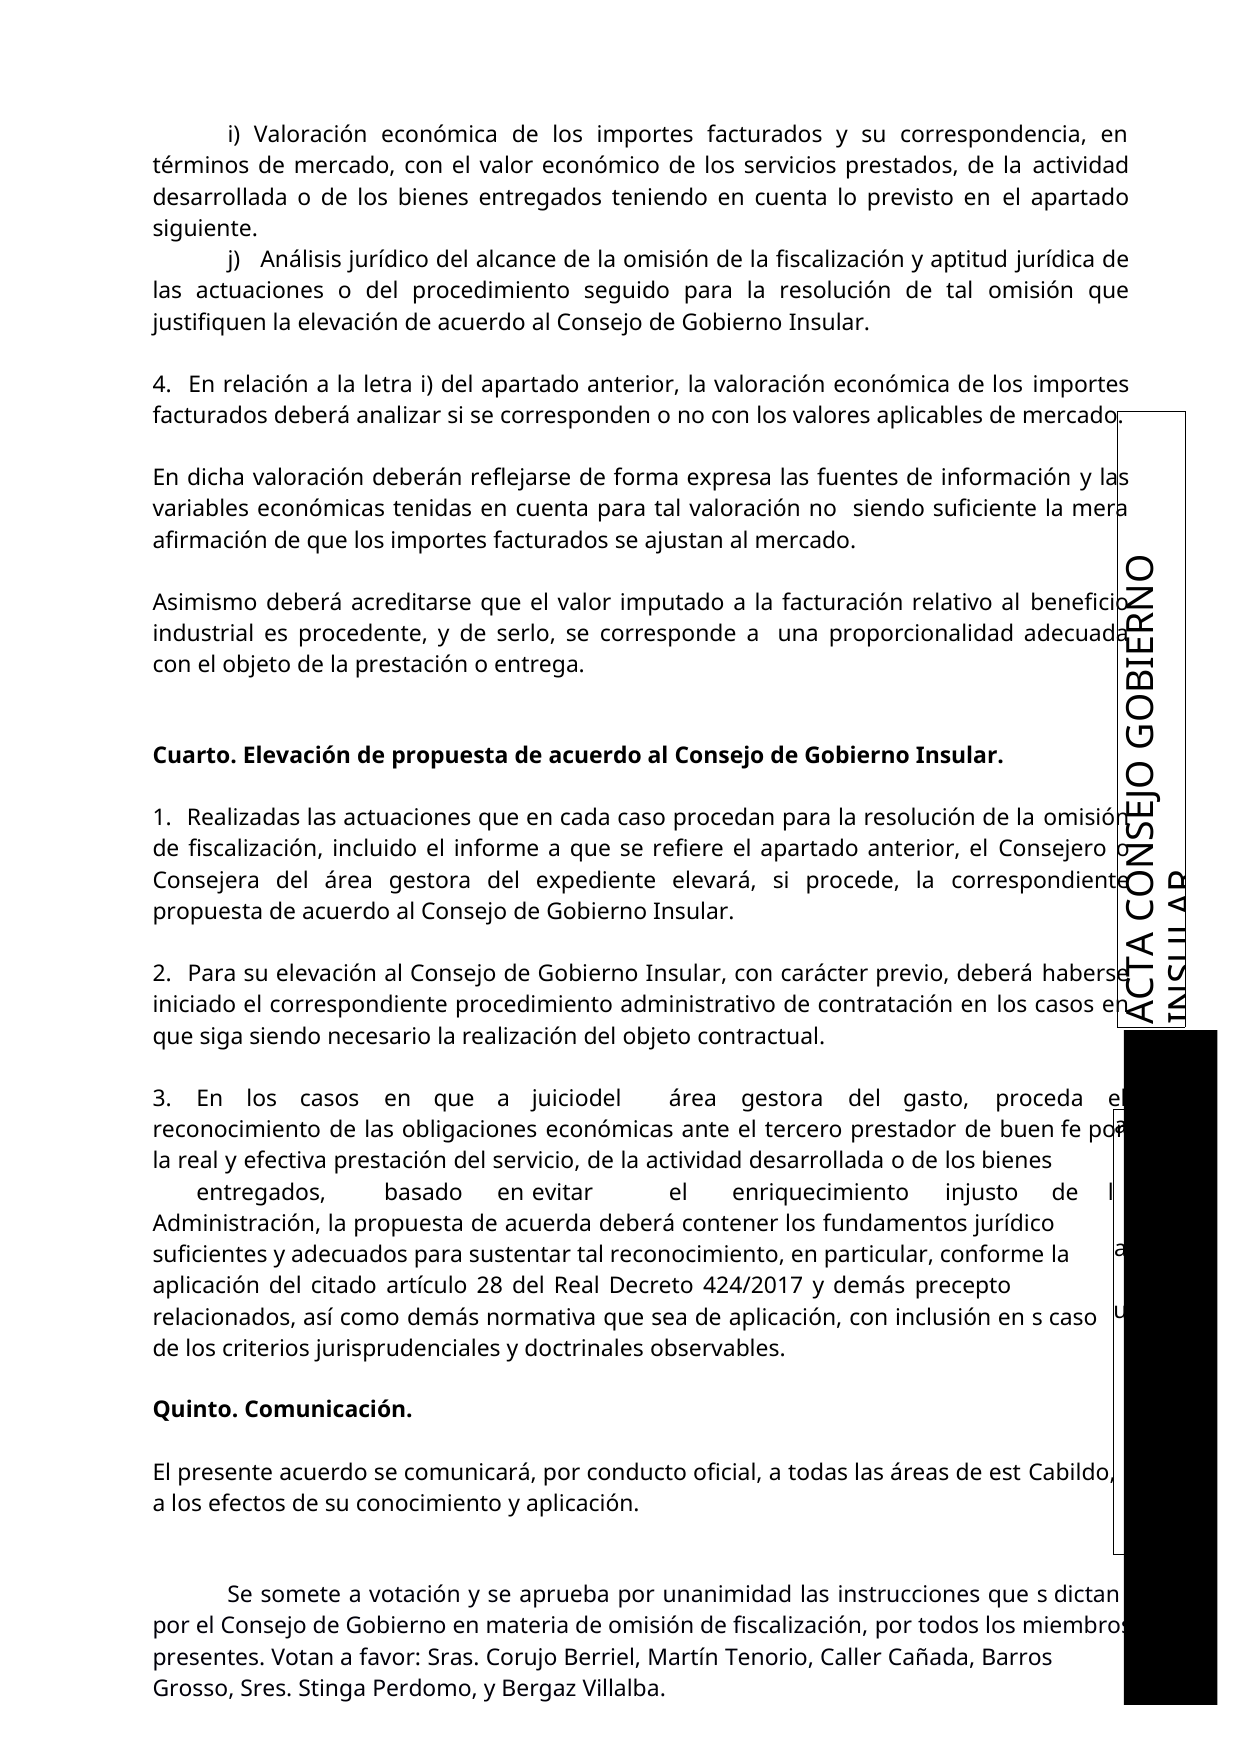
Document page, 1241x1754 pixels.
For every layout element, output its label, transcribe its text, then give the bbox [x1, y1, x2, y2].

list Realizadas las actuaciones que en cada caso procedan para la resolución de la omisión de fiscalización, incluido el informe a que se refiere el apartado anterior, el Consejero o Consejera del área gestora del expediente elevará, si procede, la correspondiente propuesta de acuerdo al Consejo de Gobierno Insular. [152, 801, 1129, 926]
subtitle Cuarto. Elevación de propuesta de acuerdo al Consejo de Gobierno Insular. [152, 739, 1140, 770]
list En los casos en que a juicio del área gestora del gasto, proceda el reconocimiento de las obligaciones económicas ante el tercero prestador de buen fe por la real y efectiva prestación del servicio, de la actividad desarrollada o de los bienes entregados, basado en evitar el enriquecimiento injusto de l Administración, la propuesta de acuerda deberá contener los fundamentos jurídico suficientes y adecuados para sustentar tal reconocimiento, en particular, conforme la aplicación del citado artículo 28 del Real Decreto 424/2017 y demás precepto relacionados, así como demás normativa que sea de aplicación, con inclusión en s caso de los criterios jurisprudenciales y doctrinales observables. [152, 1082, 1123, 1363]
list Análisis jurídico del alcance de la omisión de la fiscalización y aptitud jurídica de las actuaciones o del procedimiento seguido para la resolución de tal omisión que justifiquen la elevación de acuerdo al Consejo de Gobierno Insular. [152, 243, 1129, 337]
text En dicha valoración deberán reflejarse de forma expresa las fuentes de información y las variables económicas tenidas en cuenta para tal valoración no siendo suficiente la mera afirmación de que los importes facturados se ajustan al mercado. [152, 461, 1129, 555]
list ACTA CONSEJO GOBIERNO INSULAR [1118, 414, 1183, 1027]
text Asimismo deberá acreditarse que el valor imputado a la facturación relativo al beneficio industrial es procedente, y de serlo, se corresponde a una proporcionalidad adecuada con el objeto de la prestación o entrega. [152, 586, 1129, 679]
subtitle Quinto. Comunicación. [152, 1393, 1123, 1425]
text Se somete a votación y se aprueba por unanimidad las instrucciones que s dictan por el Consejo de Gobierno en materia de omisión de fiscalización, por todos los miembros presentes. Votan a favor: Sras. Corujo Berriel, Martín Tenorio, Caller Cañada, Barros Grosso, Sres. Stinga Perdomo, y Bergaz Villalba. [152, 1578, 1123, 1703]
list En relación a la letra i) del apartado anterior, la valoración económica de los importes facturados deberá analizar si se corresponden o no con los valores aplicables de mercado. [152, 368, 1129, 430]
list Valoración económica de los importes facturados y su correspondencia, en términos de mercado, con el valor económico de los servicios prestados, de la actividad desarrollada o de los bienes entregados teniendo en cuenta lo previsto en el apartado siguiente. [152, 118, 1129, 243]
list Para su elevación al Consejo de Gobierno Insular, con carácter previo, deberá haberse iniciado el correspondiente procedimiento administrativo de contratación en los casos en que siga siendo necesario la realización del objeto contractual. [152, 957, 1129, 1051]
text El presente acuerdo se comunicará, por conducto oficial, a todas las áreas de est Cabildo, a los efectos de su conocimiento y aplicación. [152, 1456, 1116, 1518]
